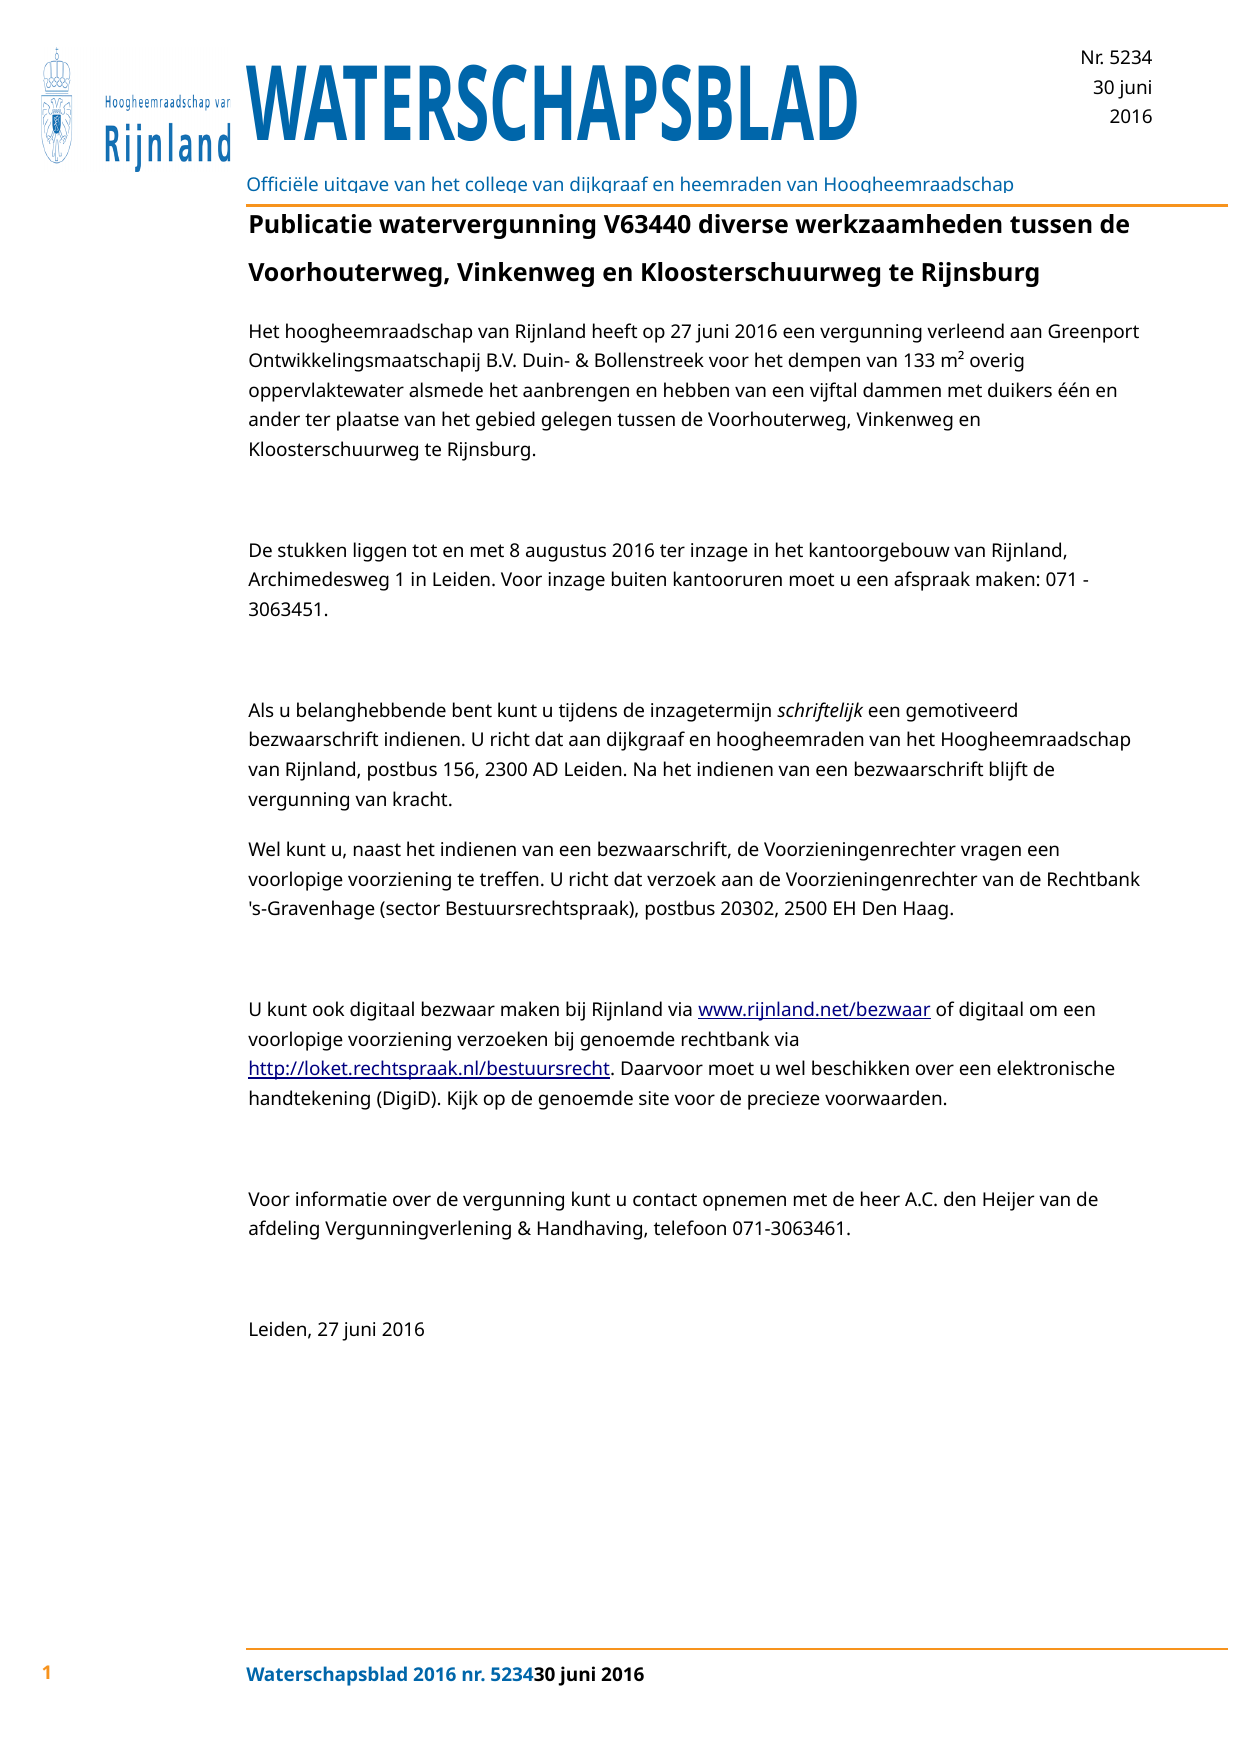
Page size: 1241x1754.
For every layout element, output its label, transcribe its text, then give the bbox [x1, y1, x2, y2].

text Het hoogheemraadschap van Rijnland heeft op 27 juni 2016 een vergunning verleend aan Greenport Ontwikkelingsmaatschapij B.V. Duin- & Bollenstreek voor het dempen van 133 m² overig oppervlaktewater alsmede het aanbrengen en hebben van een vijftal dammen met duikers één en ander ter plaatse van het gebied gelegen tussen de Voorhouterweg, Vinkenweg en Kloosterschuurweg te Rijnsburg. [248, 318, 1152, 462]
text De stukken liggen tot en met 8 augustus 2016 ter inzage in het kantoorgebouw van Rijnland, Archimedesweg 1 in Leiden. Voor inzage buiten kantooruren moet u een afspraak maken: 071 - 3063451. [248, 537, 1152, 622]
text Leiden, 27 juni 2016 [248, 1316, 1152, 1342]
text U kunt ook digitaal bezwaar maken bij Rijnland via www.rijnland.net/bezwaar of digitaal om een voorlopige voorziening verzoeken bij genoemde rechtbank via http://loket.rechtspraak.nl/bestuursrecht. Daarvoor moet u wel beschikken over een elektronische handtekening (DigiD). Kijk op de genoemde site voor de precieze voorwaarden. [248, 996, 1152, 1111]
picture [41, 47, 231, 172]
text Publicatie watervergunning V63440 diverse werkzaamheden tussen de Voorhouterweg, Vinkenweg en Kloosterschuurweg te Rijnsburg [248, 207, 1152, 288]
text Wel kunt u, naast het indienen van een bezwaarschrift, de Voorzieningenrechter vragen een voorlopige voorziening te treffen. U richt dat verzoek aan de Voorzieningenrechter van de Rechtbank 's-Gravenhage (sector Bestuursrechtspraak), postbus 20302, 2500 EH Den Haag. [248, 836, 1152, 921]
text Voor informatie over de vergunning kunt u contact opnemen met de heer A.C. den Heijer van de afdeling Vergunningverlening & Handhaving, telefoon 071-3063461. [248, 1186, 1152, 1241]
text Als u belanghebbende bent kunt u tijdens de inzagetermijn schriftelijk een gemotiveerd bezwaarschrift indienen. U richt dat aan dijkgraaf en hoogheemraden van het Hoogheemraadschap van Rijnland, postbus 156, 2300 AD Leiden. Na het indienen van een bezwaarschrift blijft de vergunning van kracht. [248, 697, 1152, 812]
